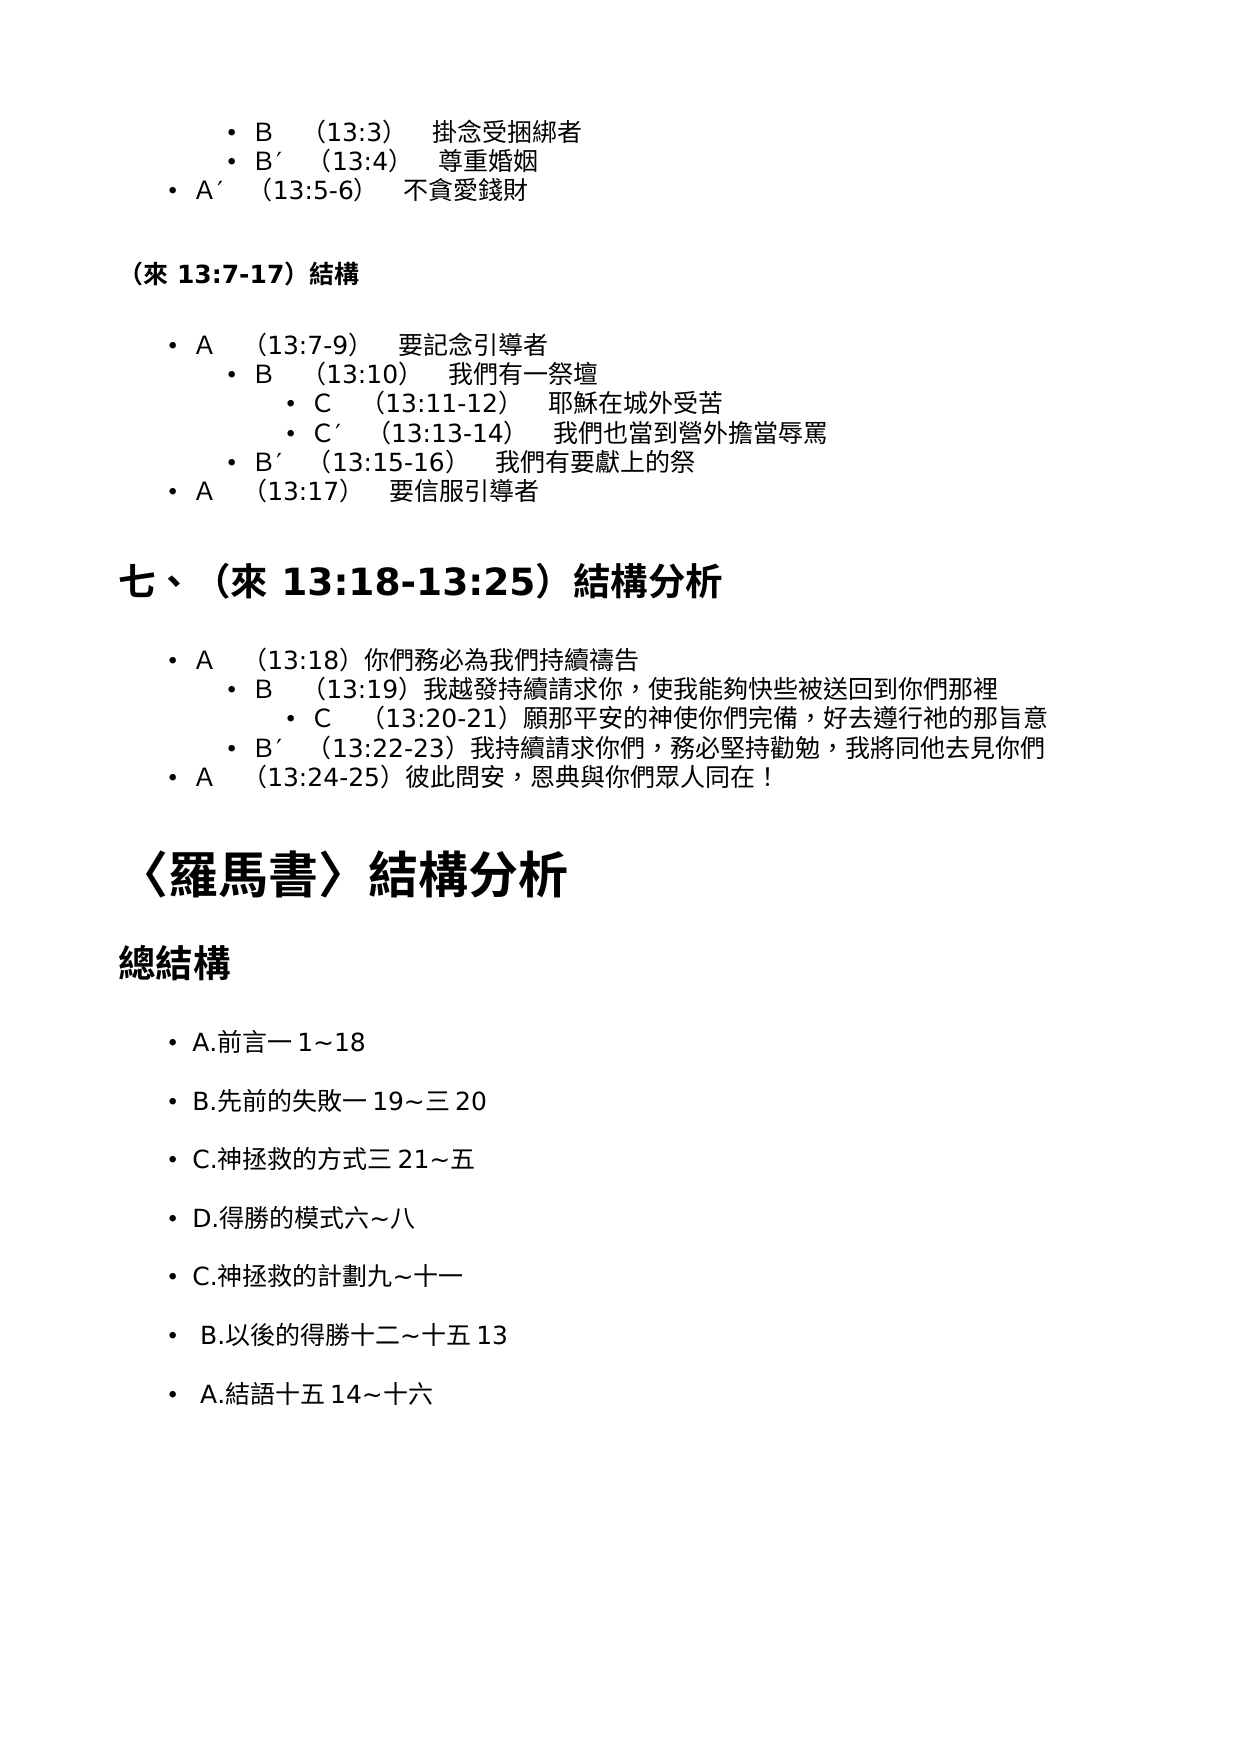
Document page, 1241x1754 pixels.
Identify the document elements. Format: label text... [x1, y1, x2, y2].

list Ａ （13:18）你們務必為我們持續禱告 [177, 646, 1122, 676]
list Ｂ （13:19）我越發持續請求你，使我能夠快些被送回到你們那裡 [236, 676, 1122, 705]
list Ｂ′ （13:4） 尊重婚姻 [236, 147, 1122, 176]
subtitle 總結構 [118, 942, 1122, 986]
subtitle 七、（來 13:18-13:25）結構分析 [118, 561, 1122, 604]
list C.神拯救的方式三21~五 [177, 1145, 1122, 1174]
list D.得勝的模式六~八 [177, 1204, 1122, 1233]
list Ａ （13:7-9） 要記念引導者 [177, 331, 1122, 360]
list Ａ （13:17） 要信服引導者 [177, 477, 1122, 506]
list Ａ′ （13:5-6） 不貪愛錢財 [177, 176, 1122, 206]
list ​ A.結語十五14~十六 [177, 1380, 1122, 1409]
list A.前言一1~18 [177, 1028, 1122, 1057]
list Ｂ （13:3） 掛念受捆綁者 [236, 118, 1122, 147]
list Ｃ （13:20-21）願那平安的神使你們完備，好去遵行祂的那旨意 [295, 705, 1122, 734]
list Ｃ （13:11-12） 耶穌在城外受苦 [295, 389, 1122, 419]
subtitle 〈羅馬書〉結構分析 [118, 847, 1122, 905]
list Ｂ （13:10） 我們有一祭壇 [236, 360, 1122, 389]
list ​ B.以後的得勝十二~十五13 [177, 1321, 1122, 1350]
list Ｂ′ （13:15-16） 我們有要獻上的祭 [236, 448, 1122, 477]
list C.神拯救的計劃九~十一 [177, 1263, 1122, 1292]
list Ｂ′ （13:22-23）我持續請求你們，務必堅持勸勉，我將同他去見你們 [236, 734, 1122, 763]
list Ｃ′ （13:13-14） 我們也當到營外擔當辱罵 [295, 419, 1122, 448]
list B.先前的失敗一19~三20 [177, 1087, 1122, 1116]
list Ａ （13:24-25）彼此問安，恩典與你們眾人同在！ [177, 763, 1122, 792]
subtitle （來 13:7-17）結構 [118, 260, 1122, 289]
